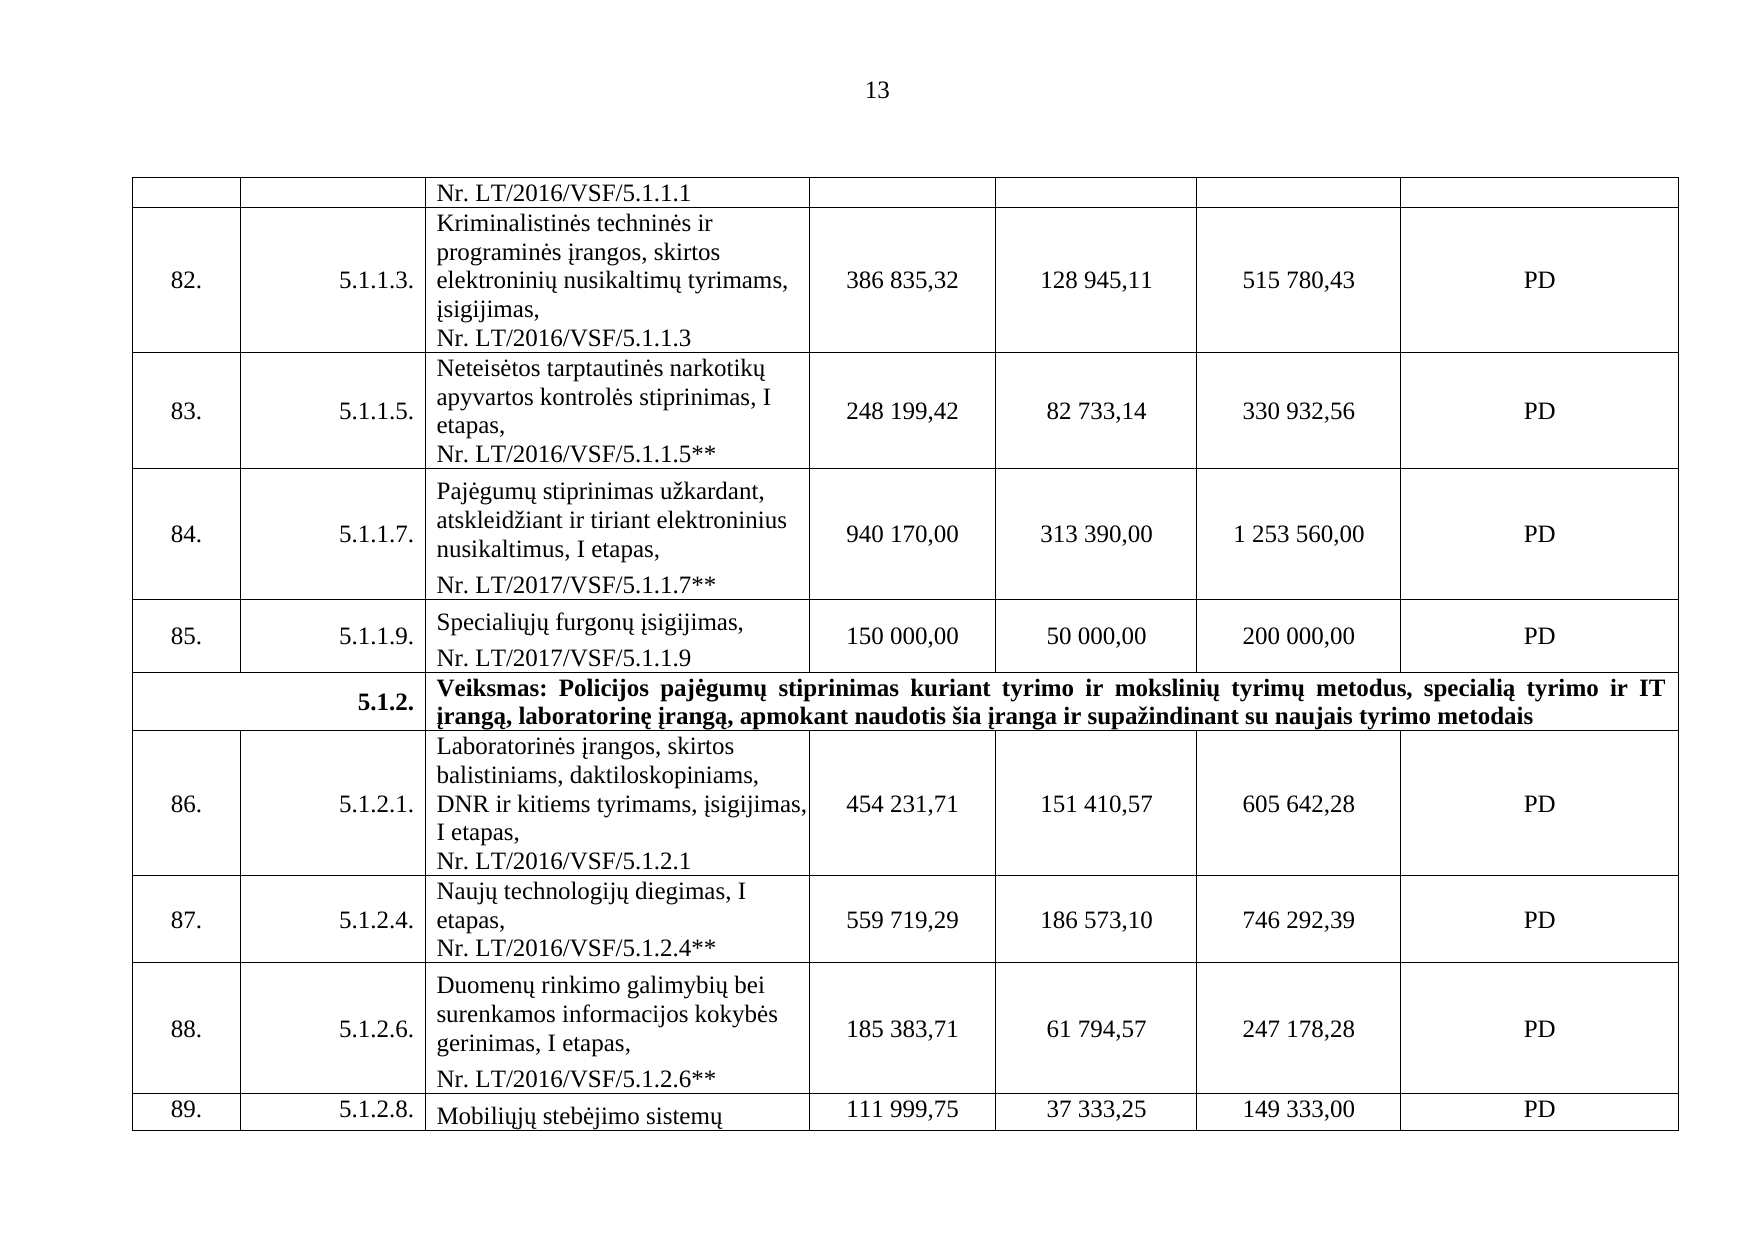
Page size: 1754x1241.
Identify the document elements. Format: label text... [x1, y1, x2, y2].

table_cell 746 292,39 [1197, 876, 1400, 962]
table_cell 605 642,28 [1197, 731, 1400, 875]
table_cell 454 231,71 [810, 731, 995, 875]
table_cell 84. [133, 469, 240, 598]
table_cell Veiksmas: Policijos pajėgumų stiprinimas kuriant tyrimo ir mokslinių tyrimų metodus, specialią tyrimo ir IT įrangą, laboratorinę įrangą, apmokant naudotis šia įranga ir supažindinant su naujais tyrimo metodais [426, 673, 1678, 730]
table_cell PD [1401, 731, 1678, 875]
table_cell [1679, 352, 1684, 468]
table_cell [1401, 178, 1678, 207]
table_cell 5.1.2.4. [241, 876, 425, 962]
table_cell 151 410,57 [996, 731, 1196, 875]
table_cell PD [1401, 353, 1678, 468]
table_cell 247 178,28 [1197, 963, 1400, 1093]
table_cell 1 253 560,00 [1197, 469, 1400, 598]
table_cell [241, 178, 425, 207]
table_cell [1197, 178, 1400, 207]
table_cell 89. [133, 1094, 240, 1130]
table_cell 82 733,14 [996, 353, 1196, 468]
table_cell [1679, 962, 1684, 1093]
table_cell 5.1.1.7. [241, 469, 425, 598]
table_cell [1679, 1093, 1684, 1130]
table_cell Kriminalistinės techninės ir programinės įrangos, skirtos elektroninių nusikaltimų tyrimams, įsigijimas, Nr. LT/2016/VSF/5.1.1.3 [426, 208, 809, 352]
table_cell 149 333,00 [1197, 1094, 1400, 1130]
table_cell 50 000,00 [996, 600, 1196, 672]
table_cell 85. [133, 600, 240, 672]
table_cell 128 945,11 [996, 208, 1196, 352]
table_cell 87. [133, 876, 240, 962]
table_cell Neteisėtos tarptautinės narkotikų apyvartos kontrolės stiprinimas, I etapas, Nr. LT/2016/VSF/5.1.1.5** [426, 353, 809, 468]
table_cell Specialiųjų furgonų įsigijimas, Nr. LT/2017/VSF/5.1.1.9 [426, 600, 809, 672]
table_cell 150 000,00 [810, 600, 995, 672]
table_cell 5.1.1.9. [241, 600, 425, 672]
table_cell PD [1401, 600, 1678, 672]
table_cell [1679, 599, 1684, 672]
table_cell Naujų technologijų diegimas, I etapas, Nr. LT/2016/VSF/5.1.2.4** [426, 876, 809, 962]
table_cell [1679, 875, 1684, 962]
table_cell 5.1.2.8. [241, 1094, 425, 1130]
table_cell Pajėgumų stiprinimas užkardant, atskleidžiant ir tiriant elektroninius nusikaltimus, I etapas, Nr. LT/2017/VSF/5.1.1.7** [426, 469, 809, 598]
table_cell Mobiliųjų stebėjimo sistemų [426, 1094, 809, 1130]
table_cell [1679, 207, 1684, 352]
table_cell [1679, 177, 1684, 207]
table_cell 559 719,29 [810, 876, 995, 962]
table_cell Nr. LT/2016/VSF/5.1.1.1 [426, 178, 809, 207]
table_cell Duomenų rinkimo galimybių bei surenkamos informacijos kokybės gerinimas, I etapas, Nr. LT/2016/VSF/5.1.2.6** [426, 963, 809, 1093]
table_cell 200 000,00 [1197, 600, 1400, 672]
table_cell PD [1401, 469, 1678, 598]
table_cell Laboratorinės įrangos, skirtos balistiniams, daktiloskopiniams, DNR ir kitiems tyrimams, įsigijimas, I etapas, Nr. LT/2016/VSF/5.1.2.1 [426, 731, 809, 875]
table_cell 186 573,10 [996, 876, 1196, 962]
table_cell 83. [133, 353, 240, 468]
table_cell [810, 178, 995, 207]
table_cell [1679, 672, 1684, 730]
table_cell 82. [133, 208, 240, 352]
table_cell 5.1.2. [133, 673, 425, 730]
table_cell 515 780,43 [1197, 208, 1400, 352]
table_cell [996, 178, 1196, 207]
table_cell [133, 178, 240, 207]
table_cell PD [1401, 963, 1678, 1093]
table_cell 61 794,57 [996, 963, 1196, 1093]
table_cell [1679, 468, 1684, 598]
table_cell 248 199,42 [810, 353, 995, 468]
table_cell 185 383,71 [810, 963, 995, 1093]
table_cell 5.1.1.3. [241, 208, 425, 352]
table_cell 5.1.2.1. [241, 731, 425, 875]
table_cell PD [1401, 1094, 1678, 1130]
table_cell 5.1.1.5. [241, 353, 425, 468]
table_cell 313 390,00 [996, 469, 1196, 598]
table_cell 940 170,00 [810, 469, 995, 598]
table_cell 5.1.2.6. [241, 963, 425, 1093]
table_cell PD [1401, 876, 1678, 962]
table_cell 37 333,25 [996, 1094, 1196, 1130]
table_cell 86. [133, 731, 240, 875]
table_cell PD [1401, 208, 1678, 352]
table_cell [1679, 730, 1684, 875]
table_cell 88. [133, 963, 240, 1093]
table_cell 386 835,32 [810, 208, 995, 352]
table_cell 111 999,75 [810, 1094, 995, 1130]
table_cell 330 932,56 [1197, 353, 1400, 468]
